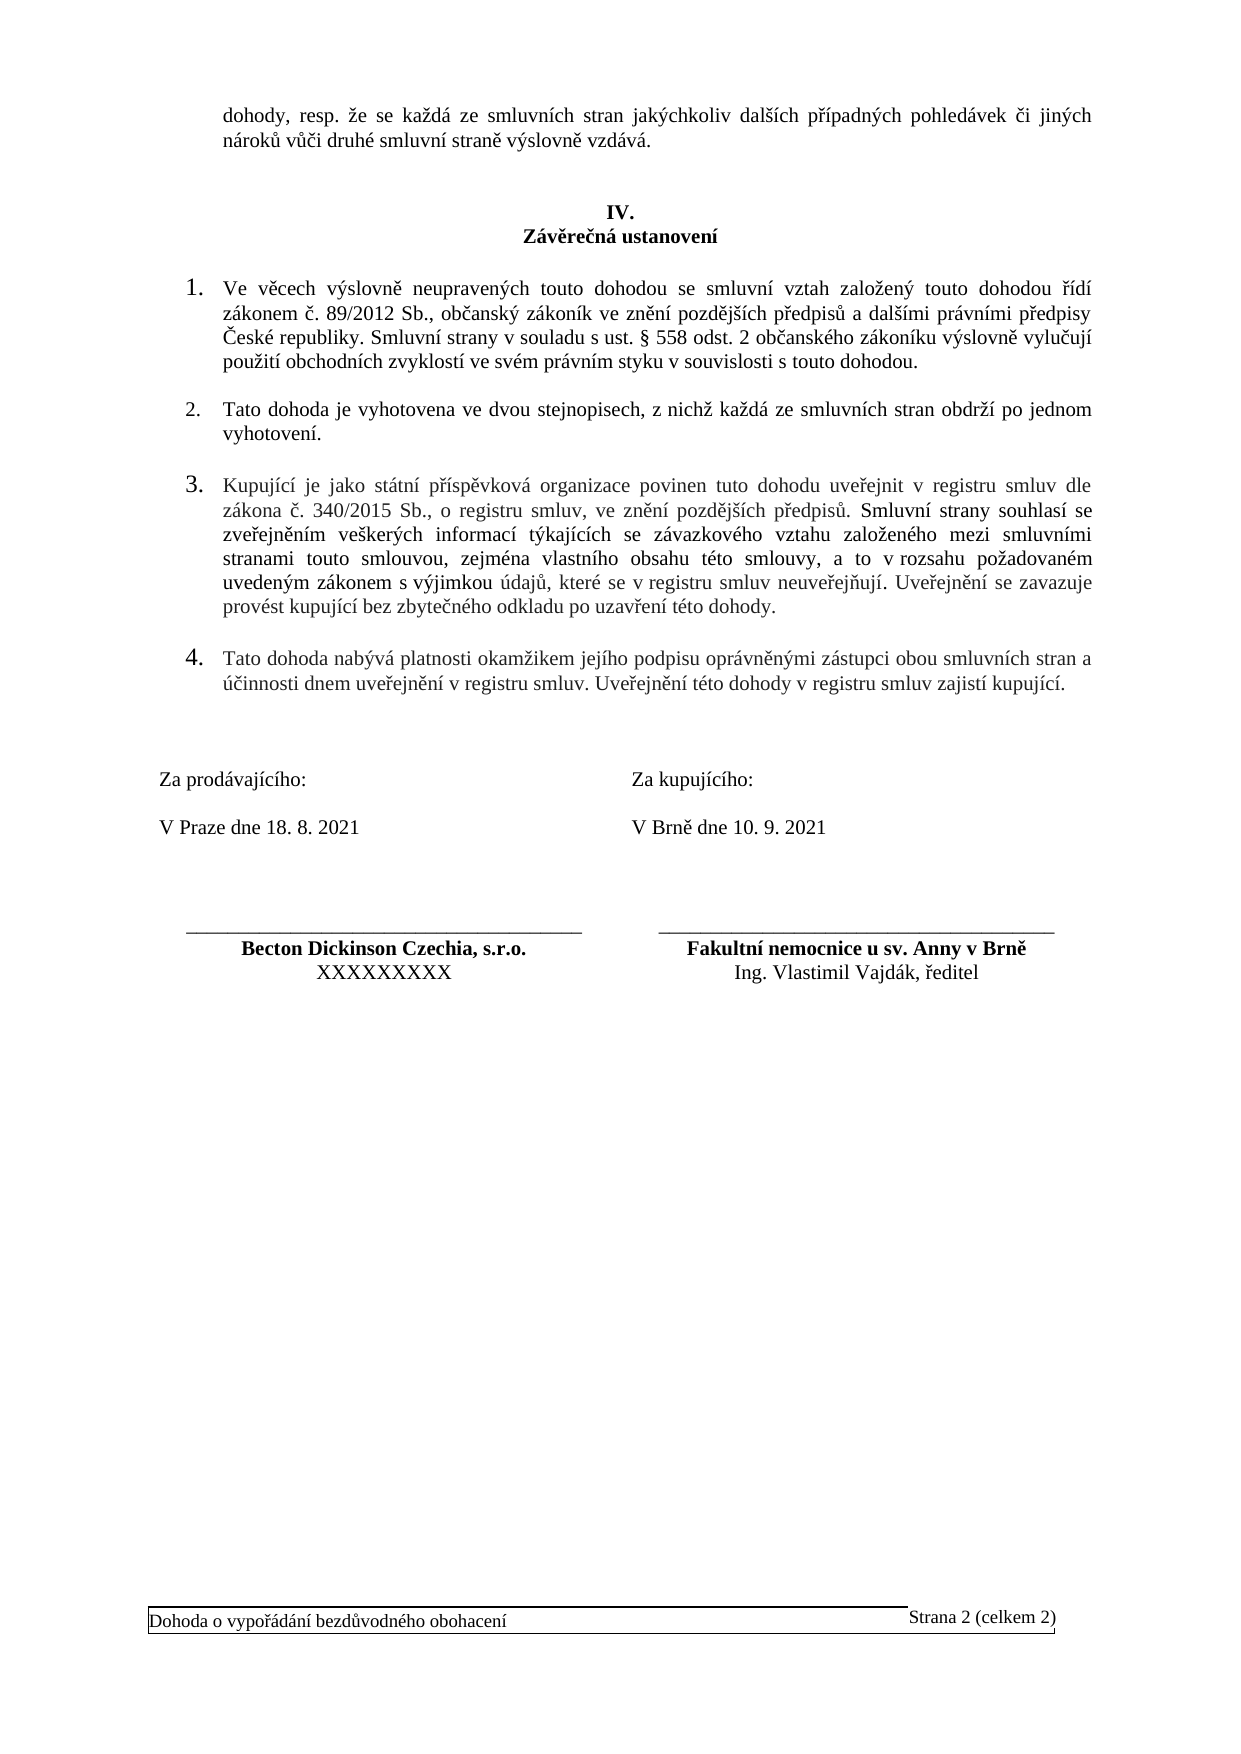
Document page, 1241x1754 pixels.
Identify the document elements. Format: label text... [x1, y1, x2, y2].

table_header Za prodávajícího: V Praze dne 18. 8. 2021 ______________________________________ Becton Dickinson Czechia, s.r.o. XXXXXXXXX [148, 767, 620, 984]
list Tato dohoda nabývá platnosti okamžikem jejího podpisu oprávněnými zástupci obou smluvních stran a účinnosti dnem uveřejnění v registru smluv. Uveřejnění této dohody v registru smluv zajistí kupující. [185, 642, 1093, 695]
list dohody, resp. že se každá ze smluvních stran jakýchkoliv dalších případných pohledávek či jiných nároků vůči druhé smluvní straně výslovně vzdává. [185, 103, 1093, 152]
table_header Za kupujícího: V Brně dne 10. 9. 2021 ______________________________________ Fakultní nemocnice u sv. Anny v Brně Ing. Vlastimil Vajdák, ředitel [620, 767, 1093, 984]
list Kupující je jako státní příspěvková organizace povinen tuto dohodu uveřejnit v registru smluv dle zákona č. 340/2015 Sb., o registru smluv, ve znění pozdějších předpisů. Smluvní strany souhlasí se zveřejněním veškerých informací týkajících se závazkového vztahu založeného mezi smluvními stranami touto smlouvou, zejména vlastního obsahu této smlouvy, a to v rozsahu požadovaném uvedeným zákonem s výjimkou údajů, které se v registru smluv neuveřejňují. Uveřejnění se zavazuje provést kupující bez zbytečného odkladu po uzavření této dohody. [185, 469, 1093, 618]
text IV. [148, 200, 1093, 224]
text Závěrečná ustanovení [148, 224, 1093, 248]
list Tato dohoda je vyhotovena ve dvou stejnopisech, z nichž každá ze smluvních stran obdrží po jednom vyhotovení. [185, 397, 1093, 445]
list Ve věcech výslovně neupravených touto dohodou se smluvní vztah založený touto dohodou řídí zákonem č. 89/2012 Sb., občanský zákoník ve znění pozdějších předpisů a dalšími právními předpisy České republiky. Smluvní strany v souladu s ust. § 558 odst. 2 občanského zákoníku výslovně vylučují použití obchodních zvyklostí ve svém právním styku v souvislosti s touto dohodou. [185, 272, 1093, 373]
